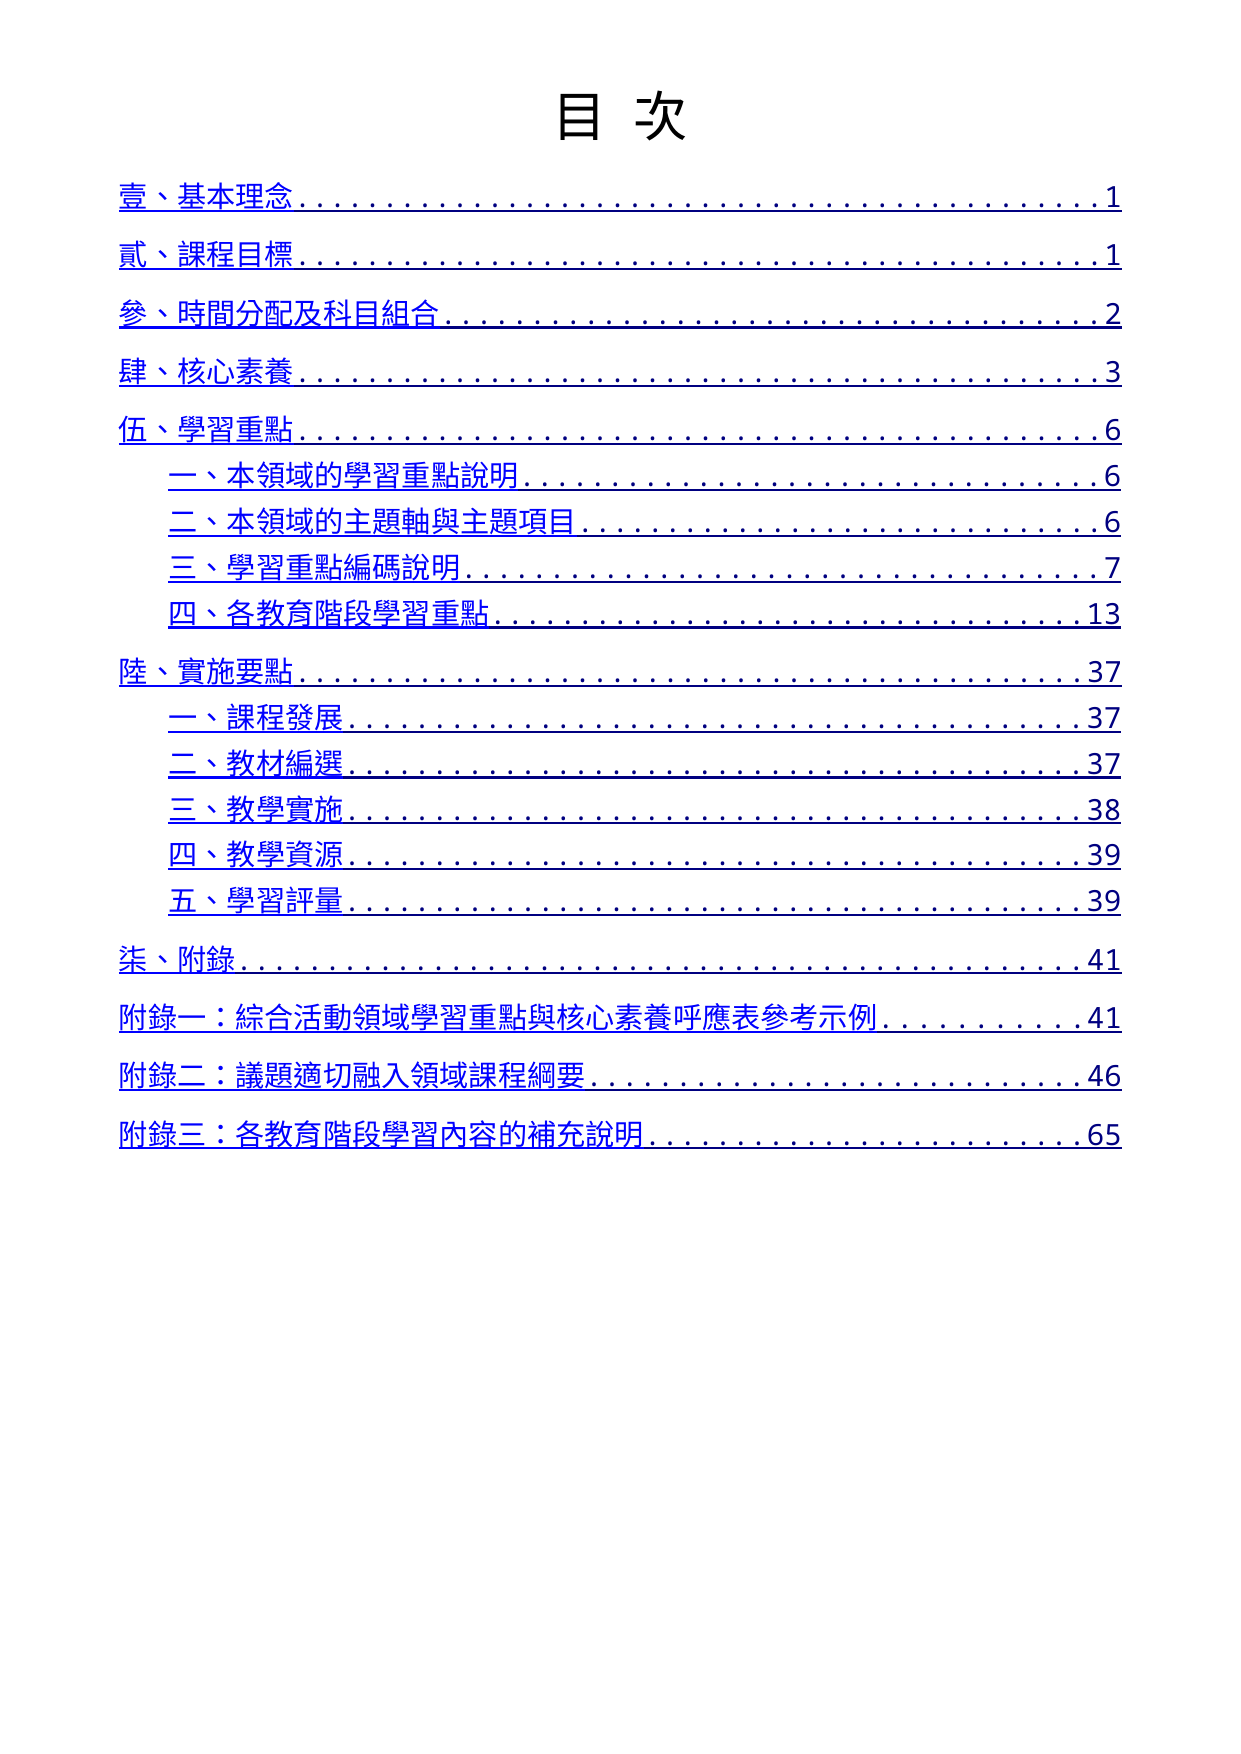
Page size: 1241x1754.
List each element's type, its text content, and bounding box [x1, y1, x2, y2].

text [118, 269, 1122, 275]
text [118, 1090, 1122, 1096]
text [118, 211, 1122, 217]
text 四、各教育階段學習重點 13 [168, 587, 1122, 633]
text 一、課程發展 37 [168, 692, 1122, 737]
text 附錄三：各教育階段學習內容的補充說明 65 [118, 1108, 1122, 1147]
text 肆、核心素養 3 [118, 346, 1122, 385]
text 四、教學資源 39 [168, 829, 1122, 875]
text 二、教材編選 37 [168, 737, 1122, 783]
text [118, 386, 1122, 392]
text 參、時間分配及科目組合 2 [118, 287, 1122, 326]
text [118, 444, 1122, 450]
text 目 次 [118, 100, 1122, 146]
text 附錄一：綜合活動領域學習重點與核心素養呼應表參考示例 41 [118, 992, 1122, 1031]
text 三、學習重點編碼說明 7 [168, 542, 1122, 587]
text 伍、學習重點 6 [118, 404, 1122, 443]
text 陸、實施要點 37 [118, 646, 1122, 685]
text [118, 327, 1122, 333]
text 一、本領域的學習重點說明 6 [168, 450, 1122, 496]
text 三、教學實施 38 [168, 783, 1122, 829]
text 柒、附錄 41 [118, 933, 1122, 972]
text 五、學習評量 39 [168, 875, 1122, 921]
text 二、本領域的主題軸與主題項目 6 [168, 496, 1122, 542]
text 壹、基本理念 1 [118, 171, 1122, 210]
text [118, 686, 1122, 692]
text [118, 973, 1122, 979]
text 附錄二：議題適切融入領域課程綱要 46 [118, 1050, 1122, 1089]
text [118, 1032, 1122, 1037]
text 貳、課程目標 1 [118, 229, 1122, 268]
text [118, 1148, 1122, 1154]
